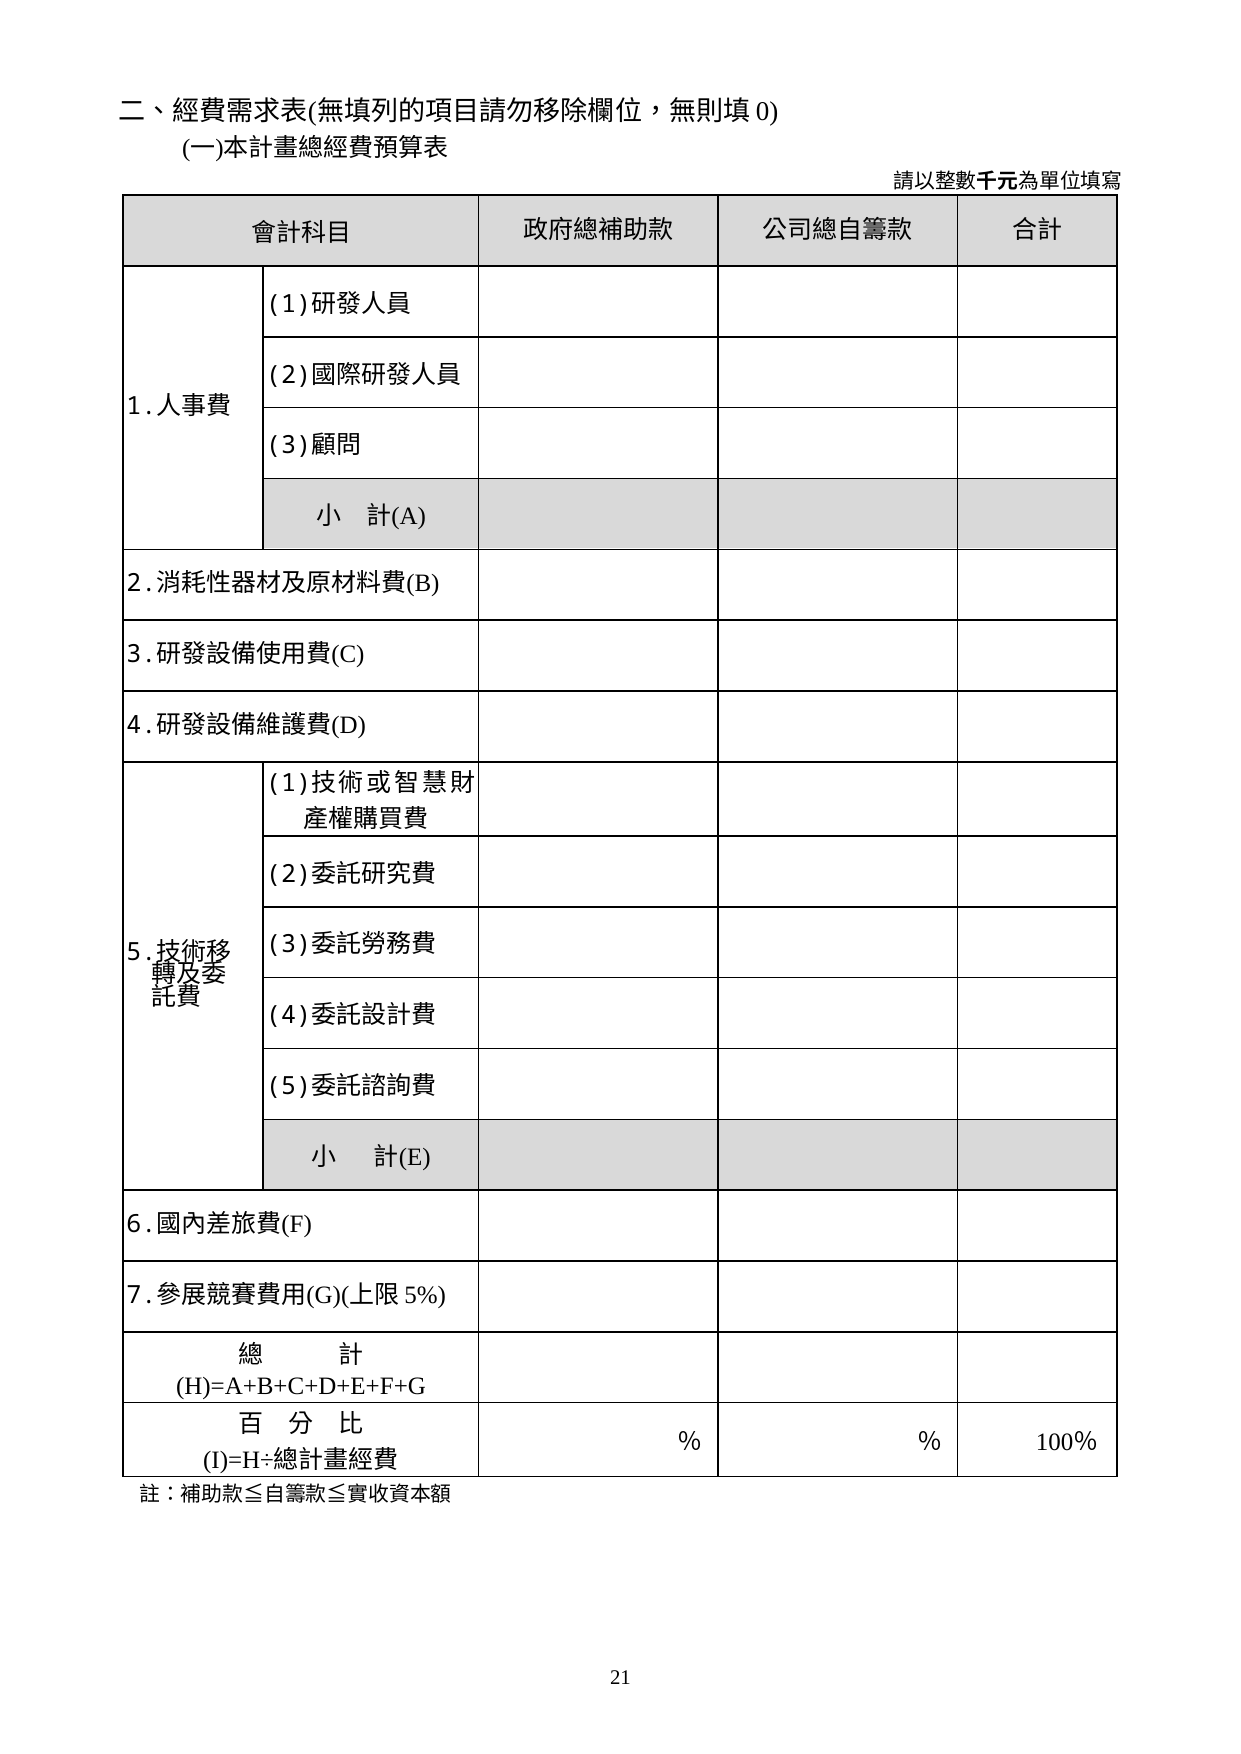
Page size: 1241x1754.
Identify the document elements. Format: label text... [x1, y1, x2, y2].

table_cell [958, 1262, 1116, 1331]
table_cell [719, 1049, 957, 1118]
table_header 合計 [958, 196, 1116, 265]
table_cell [958, 1049, 1116, 1118]
table_cell 國際研發人員 [264, 338, 478, 407]
table_cell 人事費 [124, 267, 262, 548]
text 請以整數千元為單位填寫 [143, 164, 1122, 194]
table_cell [719, 837, 957, 906]
table_cell 參展競賽費用(G)(上限5%) [124, 1262, 478, 1331]
table_cell 消耗性器材及原材料費(B) [124, 550, 478, 619]
table_cell [719, 479, 957, 548]
table_cell [719, 408, 957, 478]
table_header 公司總自籌款 [719, 196, 957, 265]
table_cell [719, 1191, 957, 1260]
table_cell [958, 978, 1116, 1048]
table_cell [479, 837, 717, 906]
table_cell [479, 763, 717, 835]
table_cell 研發人員 [264, 267, 478, 336]
table_header 政府總補助款 [479, 196, 717, 265]
table_cell 小計(E) [264, 1120, 478, 1189]
table_cell [479, 1191, 717, 1260]
table_cell 技術移轉及委託費 [124, 763, 262, 1189]
table_cell [719, 267, 957, 336]
text 二、經費需求表(無填列的項目請勿移除欄位，無則填0) [118, 89, 1122, 128]
table_cell [479, 621, 717, 690]
table_cell [479, 908, 717, 977]
table_cell [719, 338, 957, 407]
table_cell [958, 1333, 1116, 1402]
table_cell [958, 267, 1116, 336]
table_cell 委託研究費 [264, 837, 478, 906]
table_cell 委託設計費 [264, 978, 478, 1048]
table_cell [479, 692, 717, 761]
table_cell [719, 978, 957, 1048]
table_cell [719, 908, 957, 977]
table_cell [958, 338, 1116, 407]
table_cell 技術或智慧財產權購買費 [264, 763, 478, 835]
table_cell [958, 692, 1116, 761]
table_cell 小計(A) [264, 479, 478, 548]
table_cell 委託諮詢費 [264, 1049, 478, 1118]
table_cell 顧問 [264, 408, 478, 478]
table_cell [479, 408, 717, 478]
table_cell [479, 1262, 717, 1331]
table_cell [719, 550, 957, 619]
table_cell ％ [479, 1403, 717, 1476]
table_cell [479, 550, 717, 619]
table_cell [479, 267, 717, 336]
table_cell [719, 1333, 957, 1402]
table_cell [479, 1333, 717, 1402]
table_cell 總 計 (H)=A+B+C+D+E+F+G [124, 1333, 478, 1402]
table_cell [958, 621, 1116, 690]
table_cell [479, 978, 717, 1048]
table_cell 國內差旅費(F) [124, 1191, 478, 1260]
text 註：補助款≦自籌款≦實收資本額 [118, 1477, 1122, 1508]
table_cell [479, 1049, 717, 1118]
table_cell [719, 692, 957, 761]
table_cell [719, 1120, 957, 1189]
table_cell [958, 1120, 1116, 1189]
table_cell [958, 479, 1116, 548]
table_cell 100％ [958, 1403, 1116, 1476]
table_cell [719, 621, 957, 690]
table_cell [719, 763, 957, 835]
table_cell [958, 1191, 1116, 1260]
table_cell [719, 1262, 957, 1331]
table_cell 研發設備使用費(C) [124, 621, 478, 690]
table_cell 百 分 比 (I)=H÷總計畫經費 [124, 1403, 478, 1476]
table_cell [958, 408, 1116, 478]
table_cell 委託勞務費 [264, 908, 478, 977]
table_header 會計科目 [124, 196, 478, 265]
table_cell [958, 550, 1116, 619]
table_cell [958, 908, 1116, 977]
table_cell ％ [719, 1403, 957, 1476]
table_cell [958, 837, 1116, 906]
text (一)本計畫總經費預算表 [182, 128, 1122, 164]
table_cell [479, 338, 717, 407]
table_cell [958, 763, 1116, 835]
table_cell [479, 479, 717, 548]
table_cell [479, 1120, 717, 1189]
table_cell 研發設備維護費(D) [124, 692, 478, 761]
